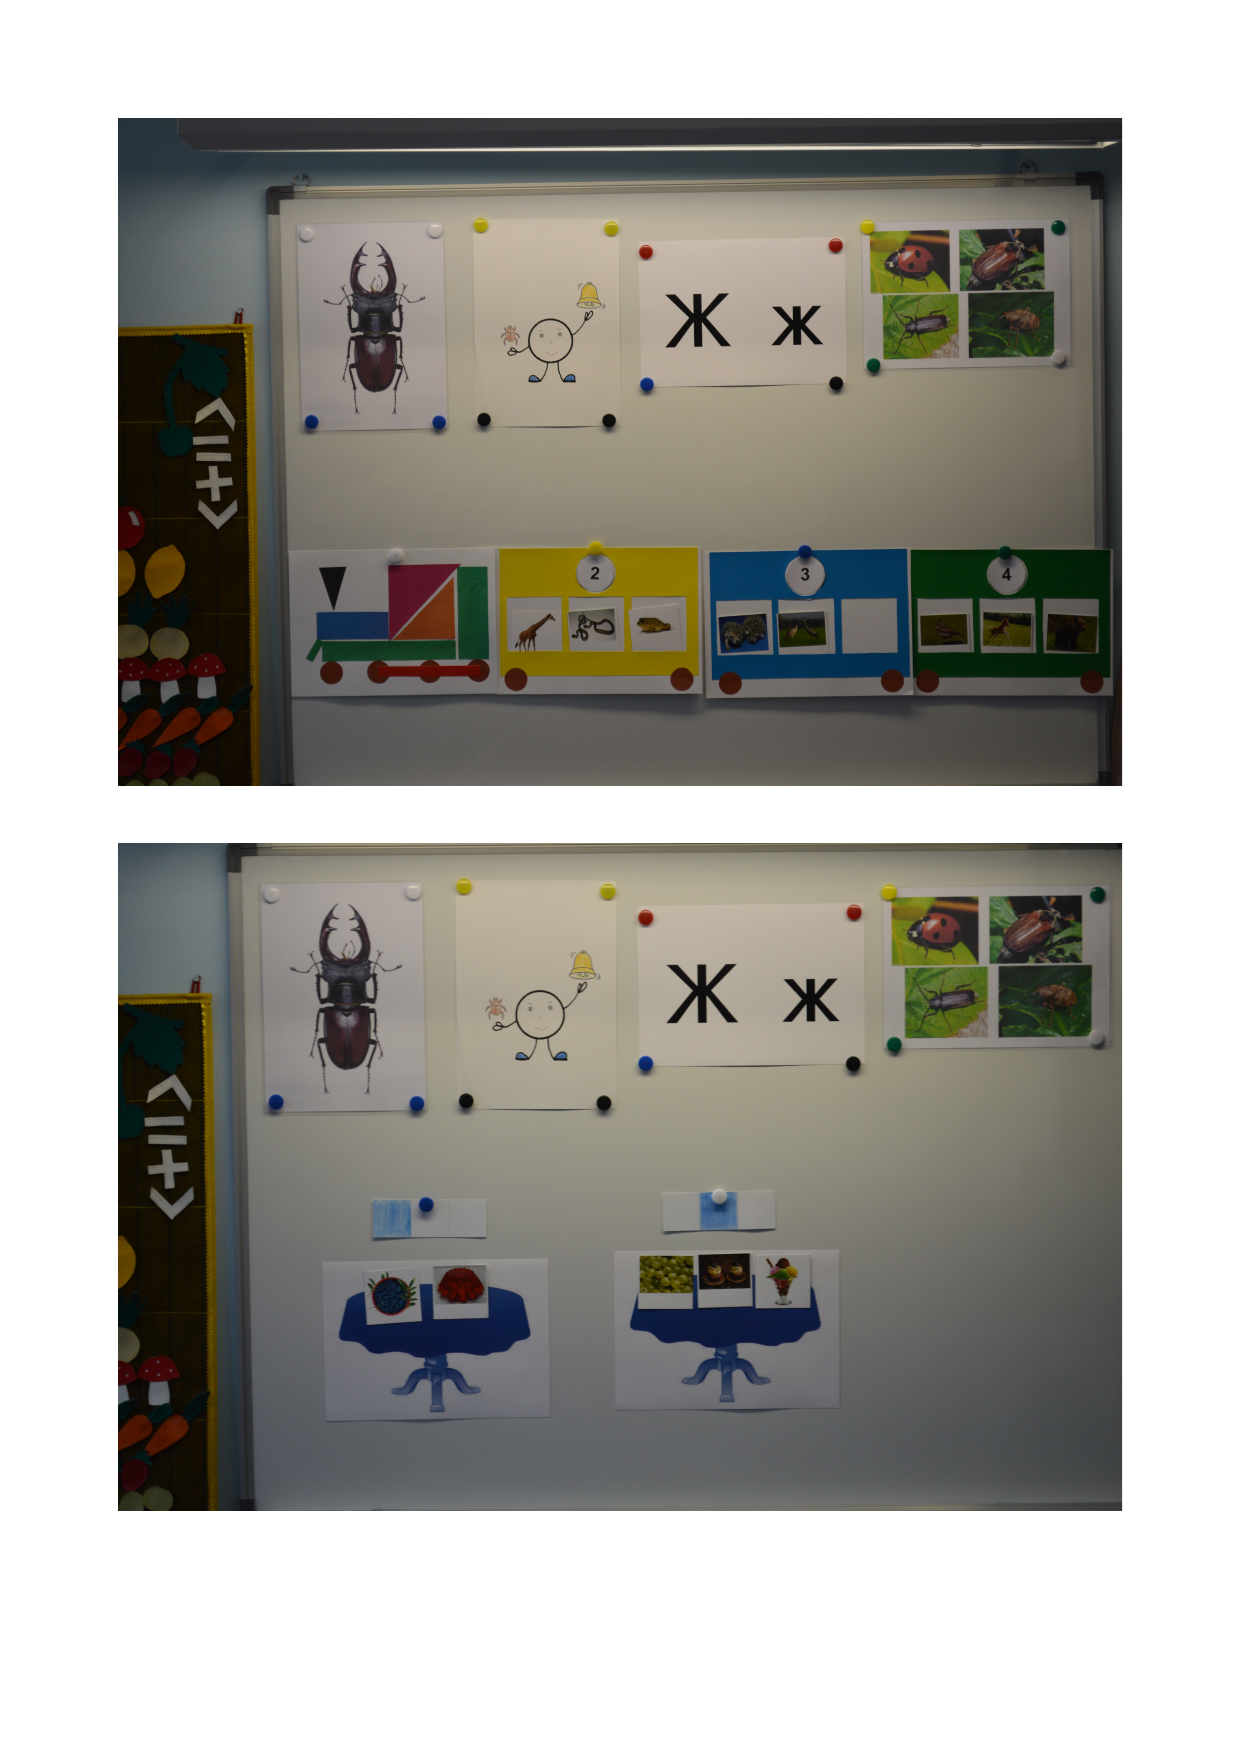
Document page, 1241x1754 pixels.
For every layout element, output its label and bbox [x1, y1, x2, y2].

picture [118, 843, 1123, 1511]
picture [118, 118, 1123, 786]
